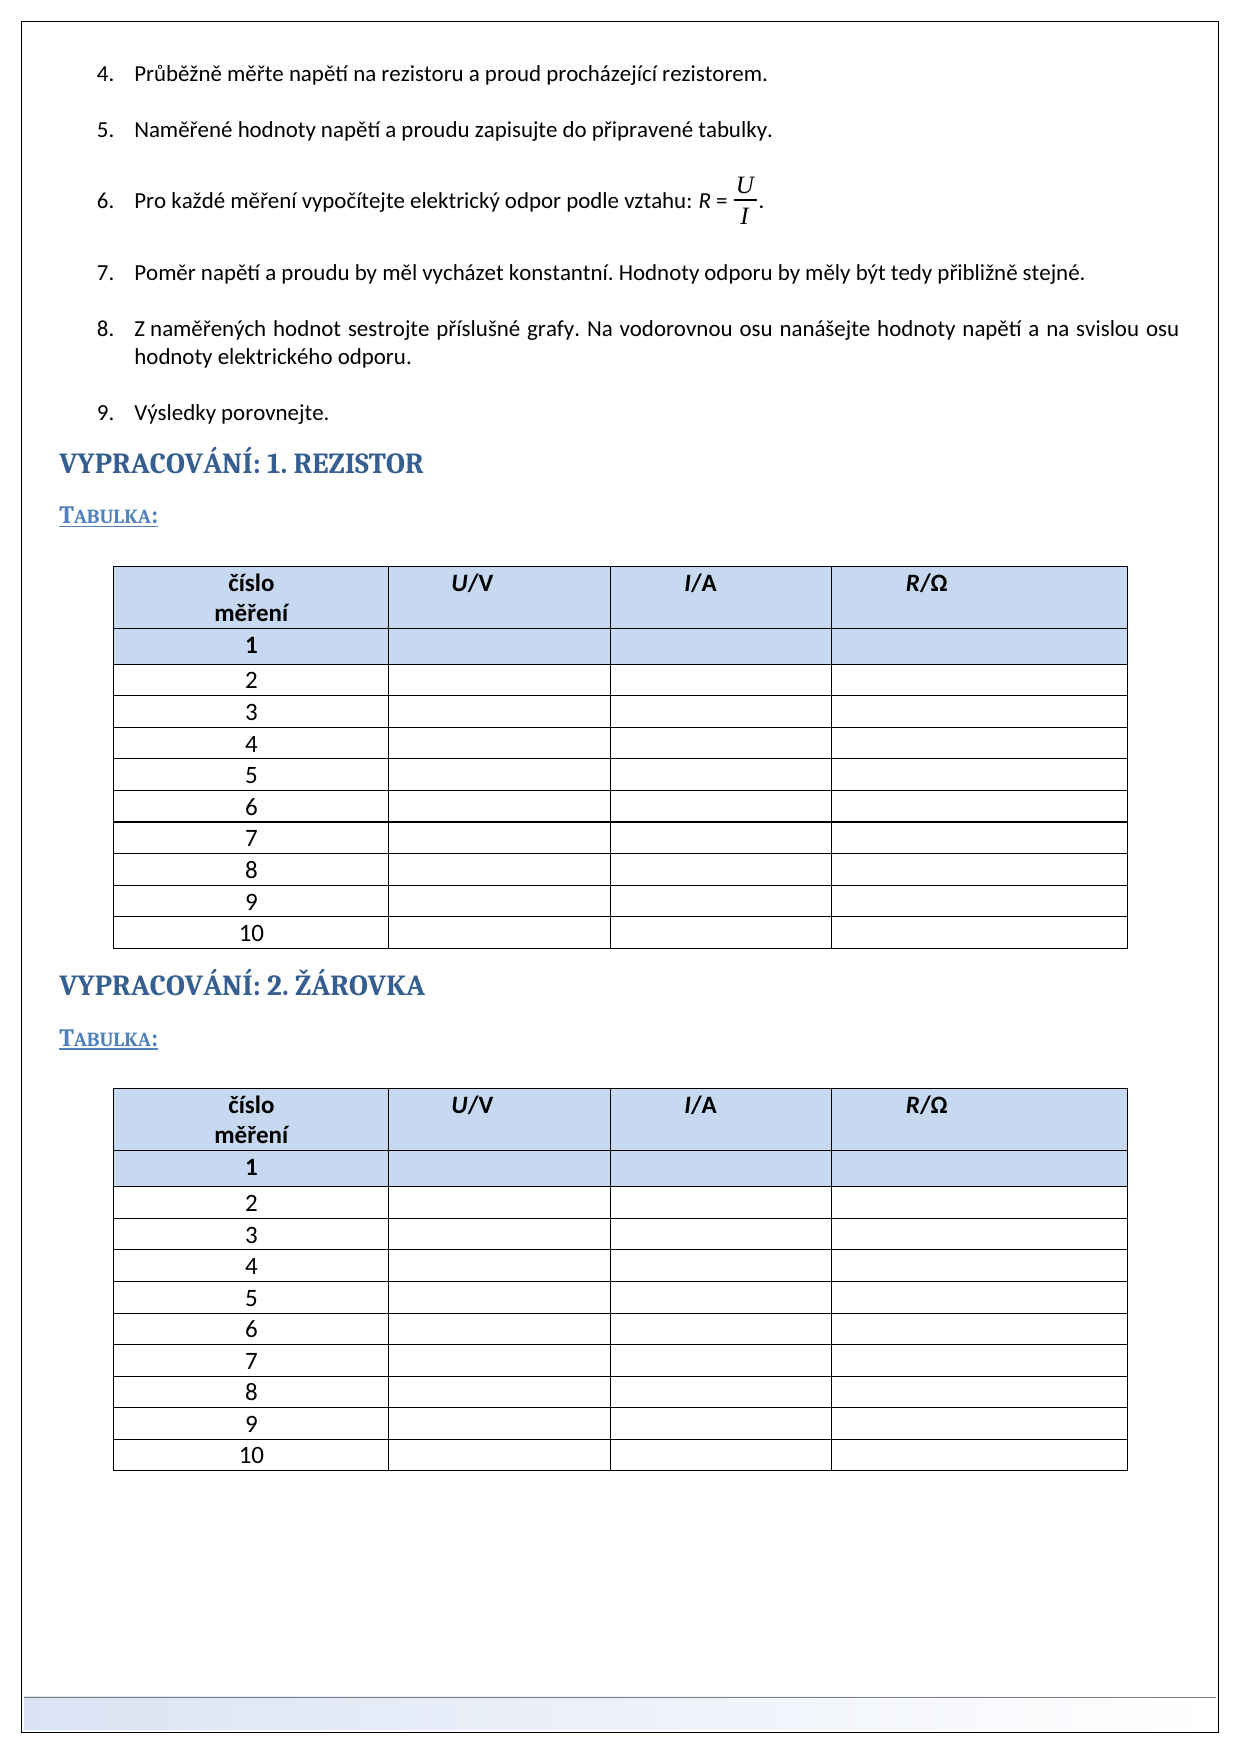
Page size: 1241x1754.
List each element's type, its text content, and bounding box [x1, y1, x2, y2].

table_cell [611, 1440, 831, 1470]
table_cell [832, 1187, 1127, 1218]
table_cell [832, 759, 1127, 790]
table_header U/V [389, 1089, 610, 1150]
table_cell [611, 1187, 831, 1218]
table_cell [832, 1282, 1127, 1312]
table_cell [832, 1345, 1127, 1376]
table_cell 3 [114, 1219, 388, 1249]
table_cell [832, 1377, 1127, 1407]
table_cell 8 [114, 1377, 388, 1407]
list Průběžně měřte napětí na rezistoru a proud procházející rezistorem. [97, 59, 1181, 87]
table_cell [611, 1282, 831, 1312]
table_cell [611, 1314, 831, 1344]
table_cell 5 [114, 1282, 388, 1312]
table_cell [389, 791, 610, 821]
table_cell [611, 886, 831, 916]
table_cell [389, 823, 610, 853]
table_cell [389, 1314, 610, 1344]
table_cell [832, 1408, 1127, 1439]
table_cell 1 [114, 1151, 388, 1186]
text Tabulka: [59, 501, 1181, 530]
table_cell [832, 1250, 1127, 1281]
table_cell [389, 1282, 610, 1312]
table_cell 7 [114, 1345, 388, 1376]
table_cell [611, 1345, 831, 1376]
table_cell 8 [114, 854, 388, 884]
table_cell [389, 759, 610, 790]
table_cell 9 [114, 886, 388, 916]
table_cell [832, 854, 1127, 884]
table_cell [611, 759, 831, 790]
table_cell 2 [114, 1187, 388, 1218]
table_cell [611, 629, 831, 664]
table_cell [389, 728, 610, 758]
table_cell [832, 728, 1127, 758]
table_cell 10 [114, 917, 388, 948]
table_cell [832, 1440, 1127, 1470]
table_cell [832, 629, 1127, 664]
table_cell 5 [114, 759, 388, 790]
text Tabulka: [59, 1024, 1181, 1053]
table_cell [611, 665, 831, 695]
table_cell [611, 728, 831, 758]
table_cell [611, 854, 831, 884]
table_header U/V [389, 567, 610, 628]
table_cell [389, 665, 610, 695]
table_cell [832, 1219, 1127, 1249]
list Z naměřených hodnot sestrojte příslušné grafy. Na vodorovnou osu nanášejte hodnoty napětí a na svislou osu hodnoty elektrického odporu. [97, 314, 1181, 370]
table_header číslo měření [114, 567, 388, 628]
table_cell [389, 1345, 610, 1376]
table_cell [832, 823, 1127, 853]
list Pro každé měření vypočítejte elektrický odpor podle vztahu: R = . [97, 171, 1181, 230]
text Vypracování: 1. Rezistor [59, 447, 1181, 481]
table_cell [389, 917, 610, 948]
table_cell [611, 1250, 831, 1281]
text Vypracování: 2. ŽÁROVKA [59, 969, 1181, 1003]
table_cell 4 [114, 1250, 388, 1281]
table_cell [611, 1408, 831, 1439]
table_cell [389, 1250, 610, 1281]
table_cell [389, 886, 610, 916]
table_cell [611, 1219, 831, 1249]
list Poměr napětí a proudu by měl vycházet konstantní. Hodnoty odporu by měly být tedy přibližně stejné. [97, 258, 1181, 286]
table_cell [611, 1377, 831, 1407]
table_cell [389, 1187, 610, 1218]
table_cell 2 [114, 665, 388, 695]
table_cell [832, 791, 1127, 821]
table_header I/A [611, 1089, 831, 1150]
table_cell 6 [114, 1314, 388, 1344]
table_cell [389, 1219, 610, 1249]
table_cell [611, 791, 831, 821]
table_cell 6 [114, 791, 388, 821]
table_cell 1 [114, 629, 388, 664]
table_cell [389, 696, 610, 727]
list Výsledky porovnejte. [97, 398, 1181, 426]
table_cell [611, 1151, 831, 1186]
table_cell [832, 917, 1127, 948]
table_cell 4 [114, 728, 388, 758]
table_header I/A [611, 567, 831, 628]
table_cell [389, 629, 610, 664]
table_header R/Ω [832, 1089, 1127, 1150]
table_cell [832, 665, 1127, 695]
table_cell [389, 854, 610, 884]
table_cell [832, 1151, 1127, 1186]
table_cell [611, 696, 831, 727]
table_cell [832, 696, 1127, 727]
table_cell 3 [114, 696, 388, 727]
table_header R/Ω [832, 567, 1127, 628]
table_cell 10 [114, 1440, 388, 1470]
table_cell [611, 823, 831, 853]
table_cell [611, 917, 831, 948]
list Naměřené hodnoty napětí a proudu zapisujte do připravené tabulky. [97, 115, 1181, 143]
table_cell 9 [114, 1408, 388, 1439]
table_cell [832, 886, 1127, 916]
table_cell 7 [114, 823, 388, 853]
table_cell [832, 1314, 1127, 1344]
table_header číslo měření [114, 1089, 388, 1150]
table_cell [389, 1377, 610, 1407]
table_cell [389, 1408, 610, 1439]
table_cell [389, 1151, 610, 1186]
table_cell [389, 1440, 610, 1470]
